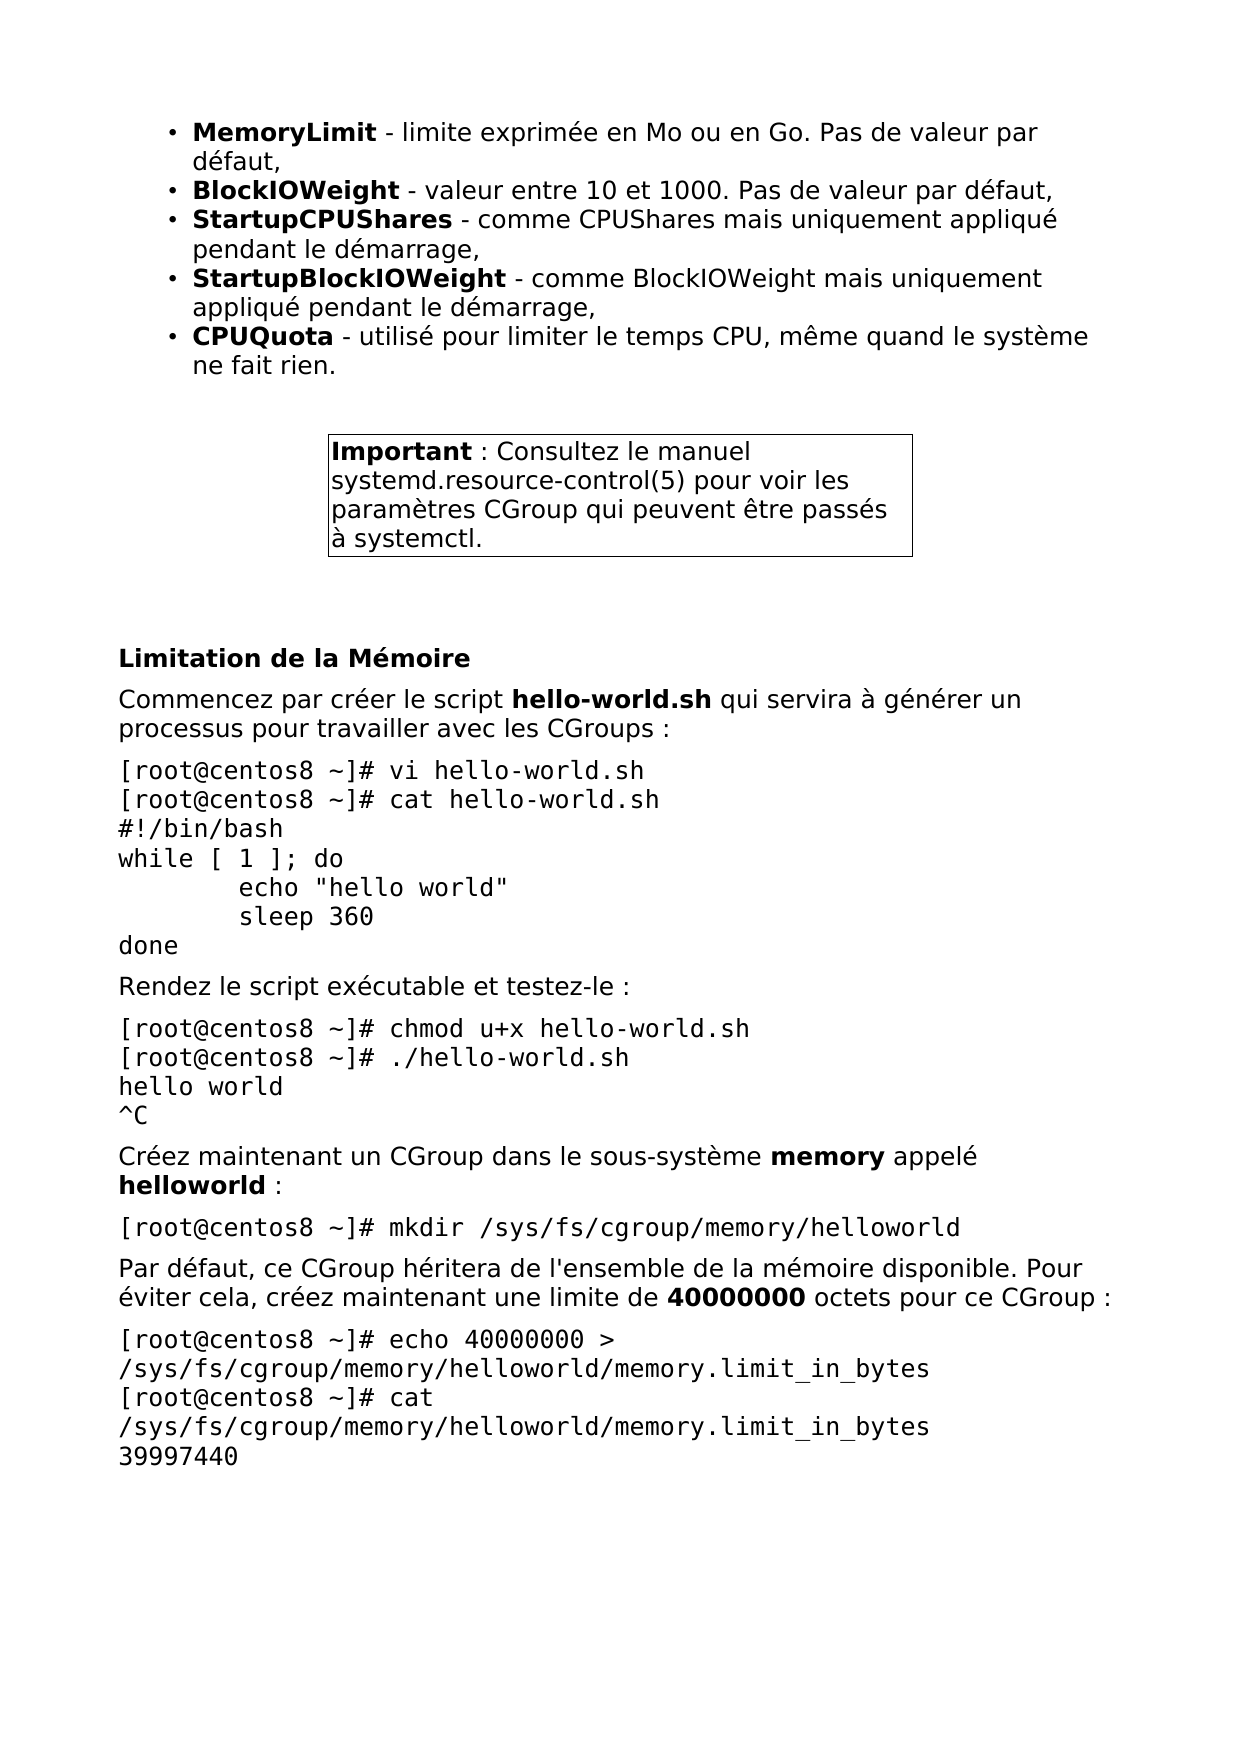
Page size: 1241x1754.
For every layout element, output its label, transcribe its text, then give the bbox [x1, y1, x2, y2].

text Rendez le script exécutable et testez-le : [118, 972, 1122, 1001]
text Commencez par créer le script hello-world.sh qui servira à générer un processus pour travailler avec les CGroups : [118, 686, 1122, 744]
table_header Important : Consultez le manuel systemd.resource-control(5) pour voir les paramètres CGroup qui peuvent être passés à systemctl. [329, 435, 912, 556]
list StartupBlockIOWeight - comme BlockIOWeight mais uniquement appliqué pendant le démarrage, [177, 264, 1122, 322]
text [root@centos8 ~]# vi hello-world.sh [root@centos8 ~]# cat hello-world.sh #!/bin/bash while [ 1 ]; do echo "hello world" sleep 360 done [118, 756, 1122, 961]
list StartupCPUShares - comme CPUShares mais uniquement appliqué pendant le démarrage, [177, 206, 1122, 264]
text Créez maintenant un CGroup dans le sous-système memory appelé helloworld : [118, 1142, 1122, 1201]
list MemoryLimit - limite exprimée en Mo ou en Go. Pas de valeur par défaut, [177, 118, 1122, 176]
list BlockIOWeight - valeur entre 10 et 1000. Pas de valeur par défaut, [177, 176, 1122, 206]
text [root@centos8 ~]# chmod u+x hello-world.sh [root@centos8 ~]# ./hello-world.sh hello world ^C [118, 1014, 1122, 1131]
subtitle Limitation de la Mémoire [118, 644, 1122, 673]
list CPUQuota - utilisé pour limiter le temps CPU, même quand le système ne fait rien. [177, 322, 1122, 381]
text Par défaut, ce CGroup héritera de l'ensemble de la mémoire disponible. Pour éviter cela, créez maintenant une limite de 40000000 octets pour ce CGroup : [118, 1254, 1122, 1312]
text [root@centos8 ~]# mkdir /sys/fs/cgroup/memory/helloworld [118, 1213, 1122, 1242]
text [root@centos8 ~]# echo 40000000 > /sys/fs/cgroup/memory/helloworld/memory.limit_in_bytes [root@centos8 ~]# cat /sys/fs/cgroup/memory/helloworld/memory.limit_in_bytes 39997440 [118, 1325, 1122, 1471]
